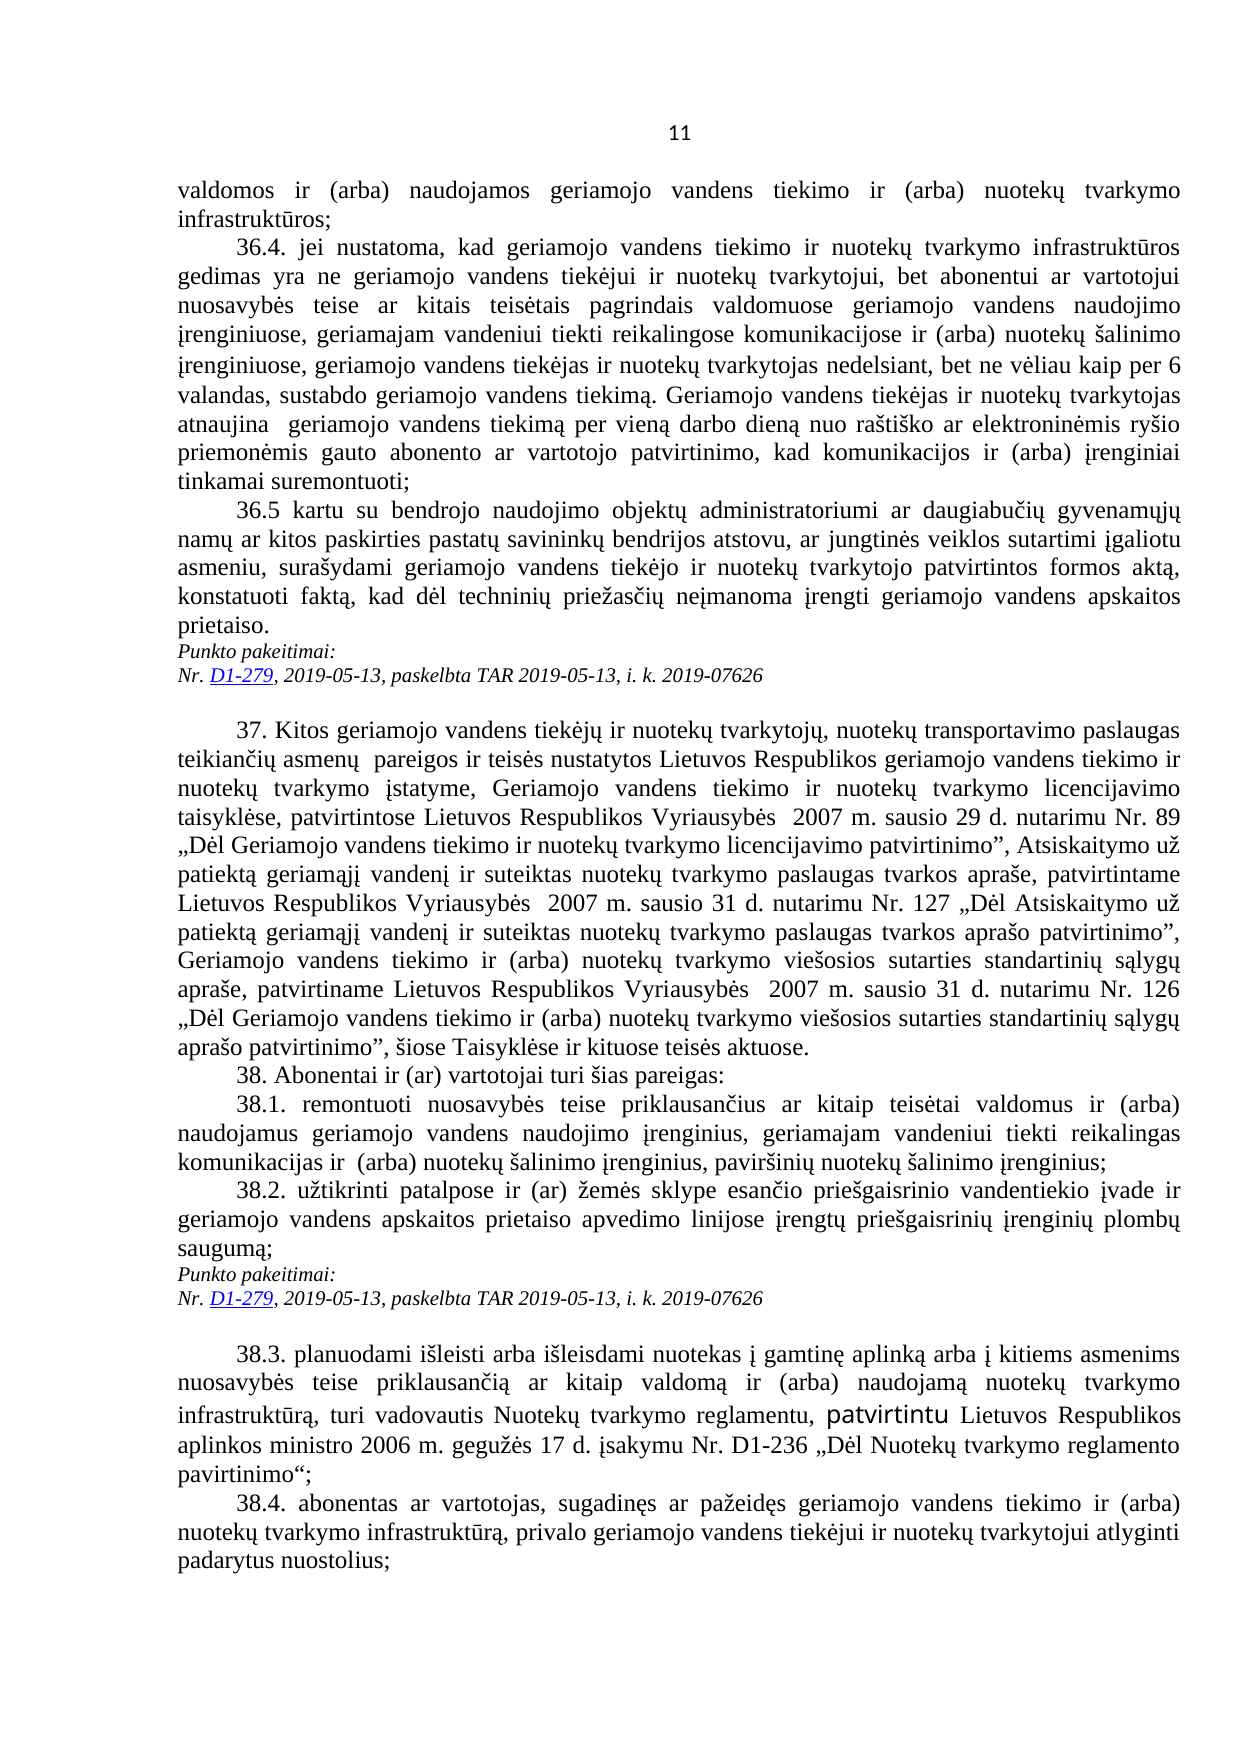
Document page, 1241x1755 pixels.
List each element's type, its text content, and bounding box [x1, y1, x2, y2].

text 37. Kitos geriamojo vandens tiekėjų ir nuotekų tvarkytojų, nuotekų transportavimo paslaugas teikiančių asmenų pareigos ir teisės nustatytos Lietuvos Respublikos geriamojo vandens tiekimo ir nuotekų tvarkymo įstatyme, Geriamojo vandens tiekimo ir nuotekų tvarkymo licencijavimo taisyklėse, patvirtintose Lietuvos Respublikos Vyriausybės 2007 m. sausio 29 d. nutarimu Nr. 89 „Dėl Geriamojo vandens tiekimo ir nuotekų tvarkymo licencijavimo patvirtinimo”, Atsiskaitymo už patiektą geriamąjį vandenį ir suteiktas nuotekų tvarkymo paslaugas tvarkos apraše, patvirtintame Lietuvos Respublikos Vyriausybės 2007 m. sausio 31 d. nutarimu Nr. 127 „Dėl Atsiskaitymo už patiektą geriamąjį vandenį ir suteiktas nuotekų tvarkymo paslaugas tvarkos aprašo patvirtinimo”, Geriamojo vandens tiekimo ir (arba) nuotekų tvarkymo viešosios sutarties standartinių sąlygų apraše, patvirtiname Lietuvos Respublikos Vyriausybės 2007 m. sausio 31 d. nutarimu Nr. 126 „Dėl Geriamojo vandens tiekimo ir (arba) nuotekų tvarkymo viešosios sutarties standartinių sąlygų aprašo patvirtinimo”, šiose Taisyklėse ir kituose teisės aktuose. [177, 716, 1181, 1061]
text Nr. D1-279, 2019-05-13, paskelbta TAR 2019-05-13, i. k. 2019-07626 [177, 663, 1181, 687]
text 38.1. remontuoti nuosavybės teise priklausančius ar kitaip teisėtai valdomus ir (arba) naudojamus geriamojo vandens naudojimo įrenginius, geriamajam vandeniui tiekti reikalingas komunikacijas ir (arba) nuotekų šalinimo įrenginius, paviršinių nuotekų šalinimo įrenginius; [177, 1089, 1181, 1176]
text 38.2. užtikrinti patalpose ir (ar) žemės sklype esančio priešgaisrinio vandentiekio įvade ir geriamojo vandens apskaitos prietaiso apvedimo linijose įrengtų priešgaisrinių įrenginių plombų saugumą; [177, 1176, 1181, 1262]
text 38.4. abonentas ar vartotojas, sugadinęs ar pažeidęs geriamojo vandens tiekimo ir (arba) nuotekų tvarkymo infrastruktūrą, privalo geriamojo vandens tiekėjui ir nuotekų tvarkytojui atlyginti padarytus nuostolius; [177, 1488, 1181, 1574]
text Punkto pakeitimai: [177, 1262, 1181, 1286]
text Punkto pakeitimai: [177, 639, 1181, 663]
text 38. Abonentai ir (ar) vartotojai turi šias pareigas: [177, 1061, 1181, 1089]
text Nr. D1-279, 2019-05-13, paskelbta TAR 2019-05-13, i. k. 2019-07626 [177, 1286, 1181, 1310]
text valdomos ir (arba) naudojamos geriamojo vandens tiekimo ir (arba) nuotekų tvarkymo infrastruktūros; [177, 175, 1181, 232]
text 36.5 kartu su bendrojo naudojimo objektų administratoriumi ar daugiabučių gyvenamųjų namų ar kitos paskirties pastatų savininkų bendrijos atstovu, ar jungtinės veiklos sutartimi įgaliotu asmeniu, surašydami geriamojo vandens tiekėjo ir nuotekų tvarkytojo patvirtintos formos aktą, konstatuoti faktą, kad dėl techninių priežasčių neįmanoma įrengti geriamojo vandens apskaitos prietaiso. [177, 495, 1181, 639]
text 38.3. planuodami išleisti arba išleisdami nuotekas į gamtinę aplinką arba į kitiems asmenims nuosavybės teise priklausančią ar kitaip valdomą ir (arba) naudojamą nuotekų tvarkymo infrastruktūrą, turi vadovautis Nuotekų tvarkymo reglamentu, patvirtintu Lietuvos Respublikos aplinkos ministro 2006 m. gegužės 17 d. įsakymu Nr. D1-236 „Dėl Nuotekų tvarkymo reglamento pavirtinimo“; [177, 1339, 1181, 1488]
text 36.4. jei nustatoma, kad geriamojo vandens tiekimo ir nuotekų tvarkymo infrastruktūros gedimas yra ne geriamojo vandens tiekėjui ir nuotekų tvarkytojui, bet abonentui ar vartotojui nuosavybės teise ar kitais teisėtais pagrindais valdomuose geriamojo vandens naudojimo įrenginiuose, geriamajam vandeniui tiekti reikalingose komunikacijose ir (arba) nuotekų šalinimo įrenginiuose, geriamojo vandens tiekėjas ir nuotekų tvarkytojas nedelsiant, bet ne vėliau kaip per 6 valandas, sustabdo geriamojo vandens tiekimą. Geriamojo vandens tiekėjas ir nuotekų tvarkytojas atnaujina geriamojo vandens tiekimą per vieną darbo dieną nuo raštiško ar elektroninėmis ryšio priemonėmis gauto abonento ar vartotojo patvirtinimo, kad komunikacijos ir (arba) įrenginiai tinkamai suremontuoti; [177, 232, 1181, 495]
